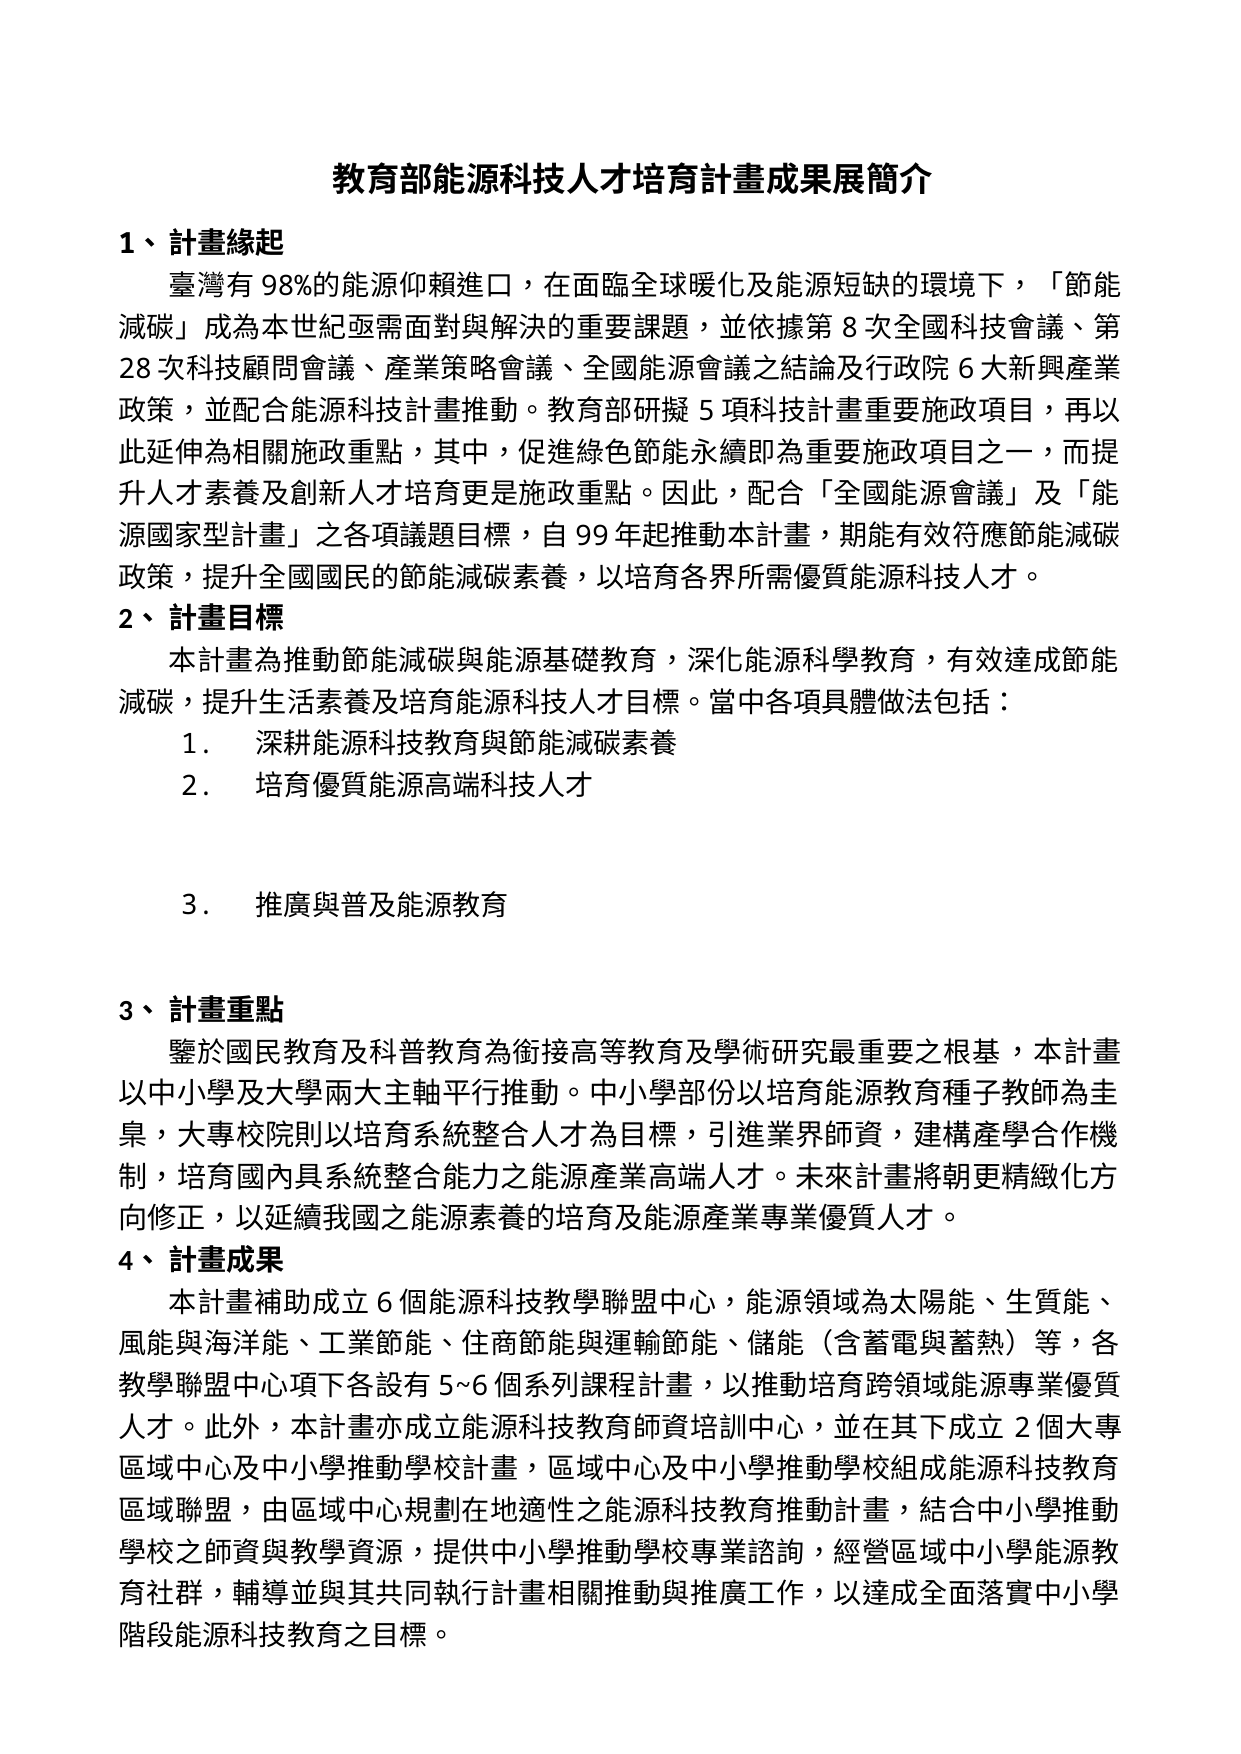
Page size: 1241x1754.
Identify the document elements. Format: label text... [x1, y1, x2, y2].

list 計畫目標 [118, 595, 1122, 637]
list 計畫緣起 [118, 220, 1122, 262]
list 培育優質能源高端科技人才 [181, 762, 1122, 804]
text 教育部能源科技人才培育計畫成果展簡介 [118, 149, 1147, 202]
text 臺灣有98%的能源仰賴進口，在面臨全球暖化及能源短缺的環境下，「節能減碳」成為本世紀亟需面對與解決的重要課題，並依據第8次全國科技會議、第28次科技顧問會議、產業策略會議、全國能源會議之結論及行政院6大新興產業政策，並配合能源科技計畫推動。教育部研擬5項科技計畫重要施政項目，再以此延伸為相關施政重點，其中，促進綠色節能永續即為重要施政項目之一，而提升人才素養及創新人才培育更是施政重點。因此，配合「全國能源會議」及「能源國家型計畫」之各項議題目標，自99年起推動本計畫，期能有效符應節能減碳政策，提升全國國民的節能減碳素養，以培育各界所需優質能源科技人才。 [118, 262, 1122, 595]
list 深耕能源科技教育與節能減碳素養 [181, 720, 1122, 762]
text 鑒於國民教育及科普教育為銜接高等教育及學術研究最重要之根基，本計畫以中小學及大學兩大主軸平行推動。中小學部份以培育能源教育種子教師為圭臬，大專校院則以培育系統整合人才為目標，引進業界師資，建構產學合作機制，培育國內具系統整合能力之能源產業高端人才。未來計畫將朝更精緻化方向修正，以延續我國之能源素養的培育及能源產業專業優質人才。 [118, 1029, 1122, 1237]
text 本計畫為推動節能減碳與能源基礎教育，深化能源科學教育，有效達成節能減碳，提升生活素養及培育能源科技人才目標。當中各項具體做法包括： [118, 637, 1122, 720]
list 計畫重點 [118, 987, 1122, 1029]
list 計畫成果 [118, 1237, 1122, 1279]
text 本計畫補助成立6個能源科技教學聯盟中心，能源領域為太陽能、生質能、風能與海洋能、工業節能、住商節能與運輸節能、儲能（含蓄電與蓄熱）等，各教學聯盟中心項下各設有5~6個系列課程計畫，以推動培育跨領域能源專業優質人才。此外，本計畫亦成立能源科技教育師資培訓中心，並在其下成立2個大專區域中心及中小學推動學校計畫，區域中心及中小學推動學校組成能源科技教育區域聯盟，由區域中心規劃在地適性之能源科技教育推動計畫，結合中小學推動學校之師資與教學資源，提供中小學推動學校專業諮詢，經營區域中小學能源教育社群，輔導並與其共同執行計畫相關推動與推廣工作，以達成全面落實中小學階段能源科技教育之目標。 [118, 1279, 1122, 1654]
list 推廣與普及能源教育 [181, 862, 1122, 924]
